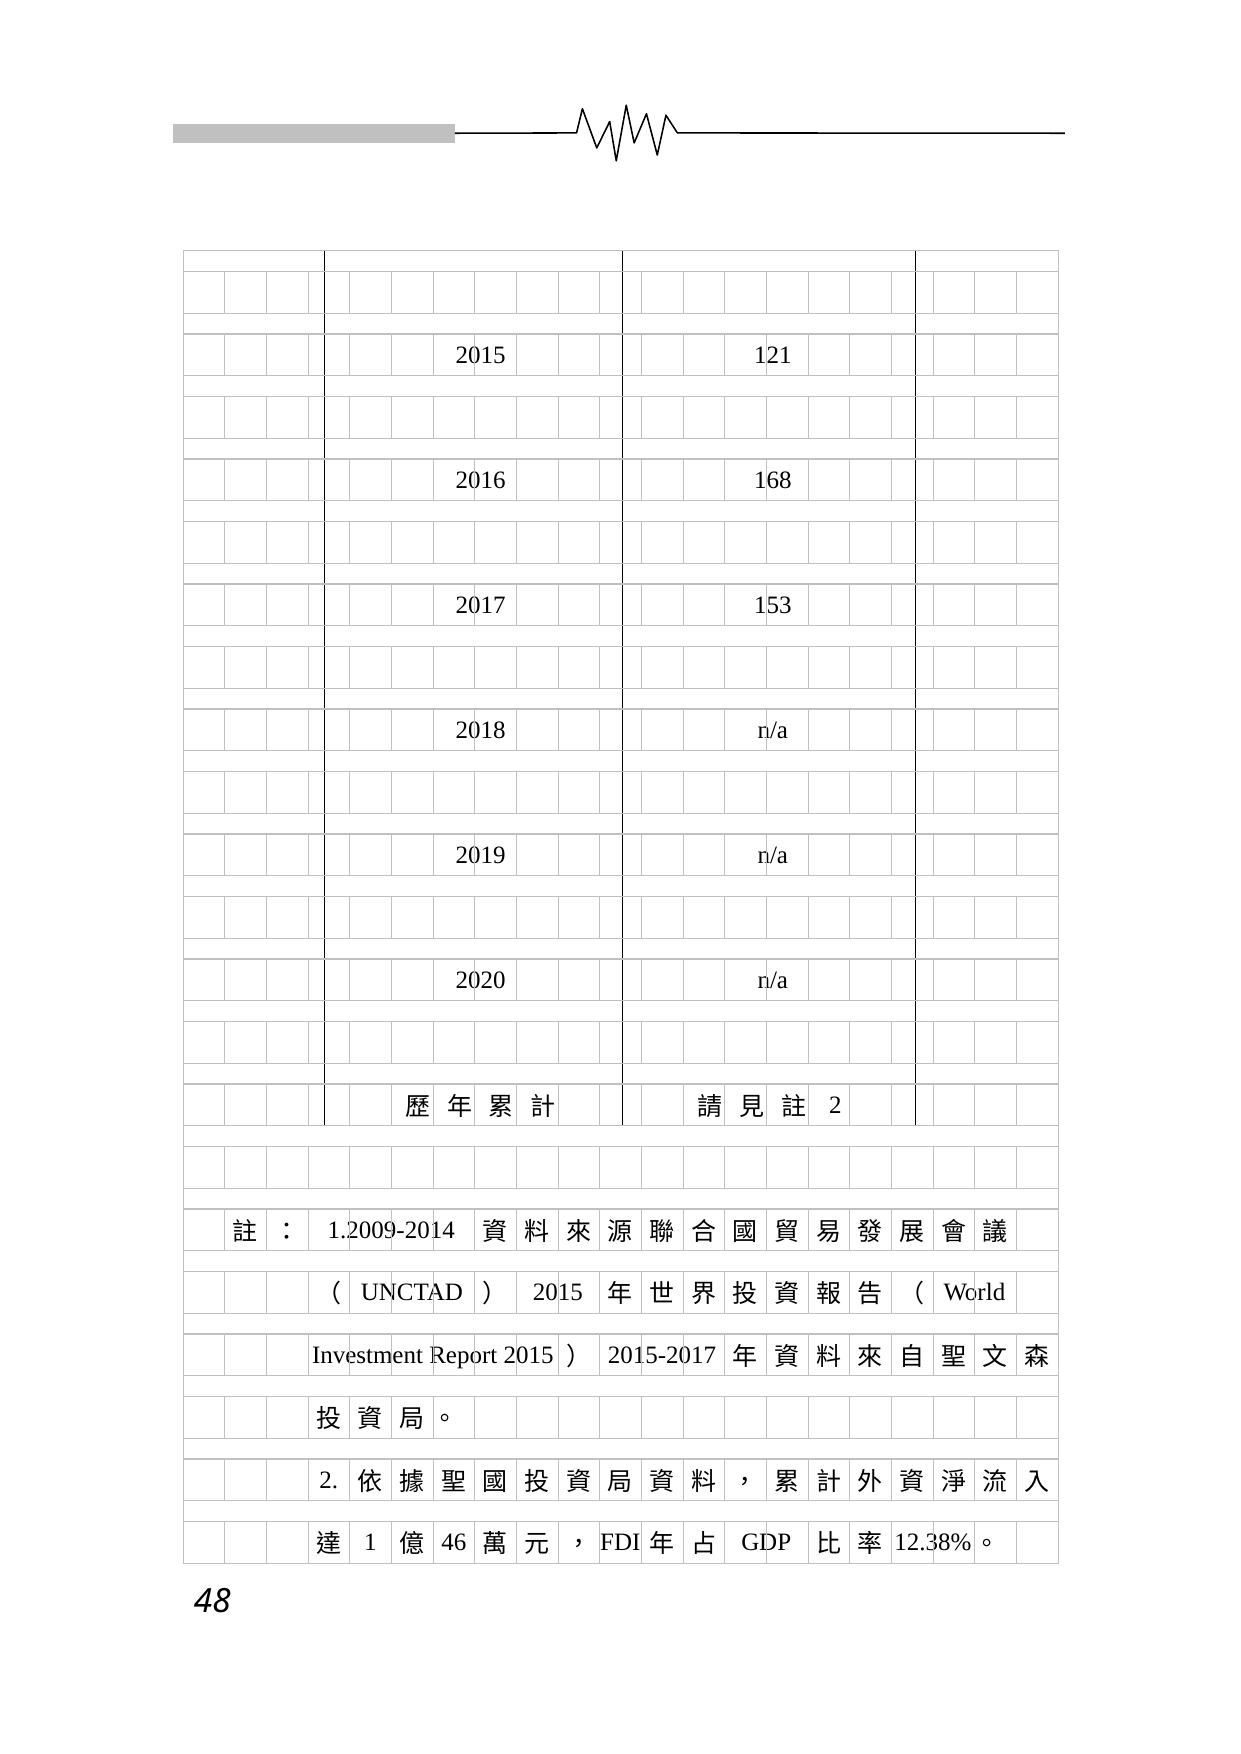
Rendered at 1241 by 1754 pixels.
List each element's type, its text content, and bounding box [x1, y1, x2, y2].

table_cell n/a [725, 960, 766, 1000]
text 註：1.2009-2014資料來源聯合國貿易發展會議（UNCTAD）2015年世界投資報告（World Investment Report 2015）2015-2017年資料來自聖文森投資局。 [207, 1314, 1058, 1333]
table_cell 2020 [350, 960, 391, 1000]
table_cell [600, 1022, 622, 1063]
table_cell 2019 [475, 772, 516, 813]
table_cell n/a [892, 710, 915, 750]
text 2.依據聖國投資局資料，累計外資淨流入達1億46萬元，FDI年占GDP比率12.38%。 [850, 1522, 891, 1563]
table_cell 2019 [325, 814, 622, 833]
text 2.依據聖國投資局資料，累計外資淨流入達1億46萬元，FDI年占GDP比率12.38%。 [207, 1501, 1058, 1521]
table_cell 121 [623, 335, 641, 375]
text 2.依據聖國投資局資料，累計外資淨流入達1億46萬元，FDI年占GDP比率12.38%。 [434, 1460, 474, 1500]
table_cell n/a [809, 647, 849, 688]
table_cell 121 [767, 335, 808, 375]
table_cell 121 [809, 335, 849, 375]
table_cell 2019 [350, 835, 391, 875]
table_cell 2020 [475, 960, 516, 1000]
table_cell n/a [623, 835, 641, 875]
table_cell 2018 [325, 710, 349, 750]
table_cell 年 [434, 1085, 474, 1125]
table_cell n/a [684, 710, 724, 750]
table_cell 2016 [517, 460, 558, 500]
table_cell 2019 [600, 772, 622, 813]
table_cell 2019 [392, 835, 433, 875]
table_cell 121 [767, 272, 808, 313]
table_cell n/a [809, 835, 849, 875]
table_cell 2018 [475, 710, 516, 750]
table_cell 2017 [392, 585, 433, 625]
text 2.依據聖國投資局資料，累計外資淨流入達1億46萬元，FDI年占GDP比率12.38%。 [309, 1460, 349, 1500]
table_cell 168 [850, 397, 891, 438]
table_cell n/a [809, 710, 849, 750]
text 2.依據聖國投資局資料，累計外資淨流入達1億46萬元，FDI年占GDP比率12.38%。 [517, 1522, 558, 1563]
text 2.依據聖國投資局資料，累計外資淨流入達1億46萬元，FDI年占GDP比率12.38%。 [225, 1460, 266, 1500]
table_cell 121 [850, 272, 891, 313]
table_cell n/a [642, 897, 683, 938]
table_cell 見 [725, 1085, 766, 1125]
table_cell n/a [767, 772, 808, 813]
table_cell 153 [725, 585, 766, 625]
table_cell [623, 1001, 915, 1021]
table_cell 2020 [325, 876, 622, 896]
table_cell 2016 [559, 397, 599, 438]
text 2.依據聖國投資局資料，累計外資淨流入達1億46萬元，FDI年占GDP比率12.38%。 [934, 1460, 974, 1500]
table_cell 2017 [600, 522, 622, 563]
table_cell 2018 [559, 647, 599, 688]
table_cell 2020 [350, 897, 391, 938]
table_cell 168 [809, 460, 849, 500]
table_cell n/a [623, 814, 915, 833]
table_cell n/a [767, 897, 808, 938]
table_cell 2017 [559, 585, 599, 625]
table_cell [434, 1022, 474, 1063]
table_cell [642, 1085, 683, 1125]
table_cell 2016 [434, 397, 474, 438]
table_cell n/a [809, 772, 849, 813]
table_cell n/a [684, 897, 724, 938]
table_cell 2017 [325, 564, 622, 583]
table_cell n/a [684, 835, 724, 875]
table_cell [325, 1085, 349, 1125]
table_cell 2015 [392, 335, 433, 375]
table_cell n/a [684, 960, 724, 1000]
table_cell 2016 [475, 397, 516, 438]
table_cell n/a [623, 710, 641, 750]
table_cell 2016 [600, 460, 622, 500]
table_cell 累 [475, 1085, 516, 1125]
table_cell n/a [850, 897, 891, 938]
table_cell n/a [623, 897, 641, 938]
table_cell [684, 1022, 724, 1063]
table_cell 2017 [600, 585, 622, 625]
table_cell 2018 [559, 710, 599, 750]
table_cell 2018 [392, 710, 433, 750]
table_cell 2019 [434, 772, 474, 813]
table_cell [892, 1085, 915, 1125]
table_cell n/a [725, 772, 766, 813]
table_cell n/a [809, 960, 849, 1000]
text 2.依據聖國投資局資料，累計外資淨流入達1億46萬元，FDI年占GDP比率12.38%。 [309, 1522, 349, 1563]
table_cell 2018 [475, 647, 516, 688]
table_cell 2015 [392, 272, 433, 313]
table_cell 2018 [325, 647, 349, 688]
table_cell n/a [767, 710, 808, 750]
table_cell n/a [684, 647, 724, 688]
table_cell n/a [850, 772, 891, 813]
table_cell [623, 1022, 641, 1063]
table_cell 2016 [325, 439, 622, 458]
table_cell 2015 [325, 272, 349, 313]
table_cell 2019 [325, 772, 349, 813]
text 2.依據聖國投資局資料，累計外資淨流入達1億46萬元，FDI年占GDP比率12.38%。 [559, 1522, 599, 1563]
table_cell n/a [623, 647, 641, 688]
text 2.依據聖國投資局資料，累計外資淨流入達1億46萬元，FDI年占GDP比率12.38%。 [517, 1460, 558, 1500]
text 2.依據聖國投資局資料，累計外資淨流入達1億46萬元，FDI年占GDP比率12.38%。 [809, 1460, 849, 1500]
text 2.依據聖國投資局資料，累計外資淨流入達1億46萬元，FDI年占GDP比率12.38%。 [975, 1460, 1016, 1500]
table_cell 121 [684, 272, 724, 313]
table_cell 2018 [350, 647, 391, 688]
table_cell 2015 [559, 335, 599, 375]
table_cell 2017 [350, 585, 391, 625]
table_cell [475, 1022, 516, 1063]
table_cell 168 [725, 460, 766, 500]
table_cell 168 [725, 397, 766, 438]
table_cell 121 [725, 335, 766, 375]
table_cell 2020 [325, 897, 349, 938]
table_cell 153 [892, 585, 915, 625]
table_cell 2015 [600, 335, 622, 375]
text 2.依據聖國投資局資料，累計外資淨流入達1億46萬元，FDI年占GDP比率12.38%。 [392, 1460, 433, 1500]
table_cell 153 [809, 522, 849, 563]
table_cell 2017 [325, 522, 349, 563]
table_cell 2020 [325, 939, 622, 958]
text 2.依據聖國投資局資料，累計外資淨流入達1億46萬元，FDI年占GDP比率12.38%。 [600, 1522, 641, 1563]
table_cell 2019 [517, 835, 558, 875]
table_cell 2016 [350, 460, 391, 500]
text 2.依據聖國投資局資料，累計外資淨流入達1億46萬元，FDI年占GDP比率12.38%。 [642, 1522, 683, 1563]
table_cell 2015 [350, 272, 391, 313]
table_cell 2015 [325, 251, 622, 271]
table_cell 2020 [600, 897, 622, 938]
text 2.依據聖國投資局資料，累計外資淨流入達1億46萬元，FDI年占GDP比率12.38%。 [434, 1522, 474, 1563]
table_cell 153 [684, 585, 724, 625]
table_cell 2019 [517, 772, 558, 813]
text 2.依據聖國投資局資料，累計外資淨流入達1億46萬元，FDI年占GDP比率12.38%。 [207, 1439, 1058, 1458]
table_cell 2016 [475, 460, 516, 500]
table_cell 168 [623, 460, 641, 500]
table_cell n/a [850, 647, 891, 688]
text 2.依據聖國投資局資料，累計外資淨流入達1億46萬元，FDI年占GDP比率12.38%。 [559, 1460, 599, 1500]
table_cell 2018 [517, 710, 558, 750]
table_cell 2017 [434, 522, 474, 563]
table_cell 168 [892, 397, 915, 438]
table_cell 2017 [517, 522, 558, 563]
table_cell n/a [767, 647, 808, 688]
table_cell 2018 [350, 710, 391, 750]
table_cell 2020 [392, 897, 433, 938]
table_cell 2017 [559, 522, 599, 563]
table_cell 2017 [392, 522, 433, 563]
text 2.依據聖國投資局資料，累計外資淨流入達1億46萬元，FDI年占GDP比率12.38%。 [1017, 1460, 1058, 1500]
table_cell 121 [684, 335, 724, 375]
table_cell n/a [725, 710, 766, 750]
table_cell 168 [642, 460, 683, 500]
table_cell 153 [767, 585, 808, 625]
table_cell 2018 [600, 647, 622, 688]
table_cell 2015 [434, 272, 474, 313]
table_cell [623, 1064, 915, 1083]
table_cell 153 [684, 522, 724, 563]
table_cell n/a [725, 647, 766, 688]
text 2.依據聖國投資局資料，累計外資淨流入達1億46萬元，FDI年占GDP比率12.38%。 [350, 1522, 391, 1563]
table_cell 153 [892, 522, 915, 563]
table_cell 2016 [434, 460, 474, 500]
table_cell [350, 1085, 391, 1125]
table_cell 2018 [325, 626, 622, 646]
table_cell 121 [642, 335, 683, 375]
table_cell n/a [850, 710, 891, 750]
table_cell 2016 [350, 397, 391, 438]
table_cell n/a [642, 710, 683, 750]
table_cell n/a [623, 939, 915, 958]
table_cell 168 [684, 460, 724, 500]
text 2.依據聖國投資局資料，累計外資淨流入達1億46萬元，FDI年占GDP比率12.38%。 [225, 1522, 266, 1563]
text 2.依據聖國投資局資料，累計外資淨流入達1億46萬元，FDI年占GDP比率12.38%。 [1017, 1522, 1058, 1563]
table_cell n/a [892, 960, 915, 1000]
table_cell n/a [809, 897, 849, 938]
table_cell 2017 [434, 585, 474, 625]
text 2.依據聖國投資局資料，累計外資淨流入達1億46萬元，FDI年占GDP比率12.38%。 [267, 1460, 308, 1500]
table_cell 2015 [559, 272, 599, 313]
table_cell n/a [642, 647, 683, 688]
table_cell [392, 1022, 433, 1063]
text 2.依據聖國投資局資料，累計外資淨流入達1億46萬元，FDI年占GDP比率12.38%。 [267, 1522, 308, 1563]
table_cell n/a [892, 835, 915, 875]
table_cell 153 [642, 522, 683, 563]
table_cell 168 [850, 460, 891, 500]
text 2.依據聖國投資局資料，累計外資淨流入達1億46萬元，FDI年占GDP比率12.38%。 [767, 1460, 808, 1500]
table_cell 2015 [434, 335, 474, 375]
table_cell 2017 [325, 501, 622, 521]
table_cell 歷 [392, 1085, 433, 1125]
table_cell [642, 1022, 683, 1063]
table_cell 153 [642, 585, 683, 625]
table_cell n/a [623, 876, 915, 896]
table_cell 2015 [517, 272, 558, 313]
text 2.依據聖國投資局資料，累計外資淨流入達1億46萬元，FDI年占GDP比率12.38%。 [475, 1522, 516, 1563]
table_cell 2015 [325, 314, 622, 333]
table_cell 168 [623, 439, 915, 458]
table_cell 2019 [392, 772, 433, 813]
table_cell 2018 [392, 647, 433, 688]
table_cell 153 [623, 564, 915, 583]
text 註：1.2009-2014資料來源聯合國貿易發展會議（UNCTAD）2015年世界投資報告（World Investment Report 2015）2015-2017年資料來自聖文森投資局。 [207, 1189, 1058, 1208]
table_cell 153 [850, 585, 891, 625]
table_cell 2019 [475, 835, 516, 875]
table_cell 註 [767, 1085, 808, 1125]
table_cell 168 [623, 397, 641, 438]
table_cell n/a [892, 772, 915, 813]
text 2.依據聖國投資局資料，累計外資淨流入達1億46萬元，FDI年占GDP比率12.38%。 [642, 1460, 683, 1500]
table_cell 121 [623, 314, 915, 333]
table_cell 2020 [325, 960, 349, 1000]
table_cell 2 [809, 1085, 849, 1125]
table_cell 2016 [559, 460, 599, 500]
table_cell 121 [642, 272, 683, 313]
table_cell 2020 [559, 897, 599, 938]
table_cell n/a [623, 772, 641, 813]
table_cell n/a [850, 835, 891, 875]
table_cell 121 [623, 272, 641, 313]
table_cell n/a [767, 960, 808, 1000]
table_cell n/a [642, 772, 683, 813]
table_cell 2019 [325, 751, 622, 771]
table_cell 121 [892, 272, 915, 313]
table_cell 121 [892, 335, 915, 375]
table_cell 請 [684, 1085, 724, 1125]
table_cell 2018 [434, 647, 474, 688]
table_cell [517, 1022, 558, 1063]
table_cell 168 [892, 460, 915, 500]
table_cell 2017 [350, 522, 391, 563]
table_cell 153 [623, 501, 915, 521]
table_cell n/a [725, 897, 766, 938]
table_cell 2015 [475, 272, 516, 313]
table_cell 2016 [325, 460, 349, 500]
table_cell 2015 [325, 335, 349, 375]
text 2.依據聖國投資局資料，累計外資淨流入達1億46萬元，FDI年占GDP比率12.38%。 [767, 1522, 808, 1563]
table_cell n/a [642, 960, 683, 1000]
table_cell n/a [623, 751, 915, 771]
table_cell [623, 1085, 641, 1125]
text 2.依據聖國投資局資料，累計外資淨流入達1億46萬元，FDI年占GDP比率12.38%。 [892, 1460, 933, 1500]
table_cell [600, 1085, 622, 1125]
text 2.依據聖國投資局資料，累計外資淨流入達1億46萬元，FDI年占GDP比率12.38%。 [725, 1460, 766, 1500]
table_cell n/a [892, 897, 915, 938]
table_cell 2015 [600, 272, 622, 313]
table_cell [892, 1022, 915, 1063]
table_cell n/a [725, 835, 766, 875]
table_cell 2019 [559, 835, 599, 875]
table_cell [767, 1022, 808, 1063]
table_cell [809, 1022, 849, 1063]
table_cell 2018 [600, 710, 622, 750]
table_cell 2020 [600, 960, 622, 1000]
table_cell 2019 [559, 772, 599, 813]
text 2.依據聖國投資局資料，累計外資淨流入達1億46萬元，FDI年占GDP比率12.38%。 [850, 1460, 891, 1500]
table_cell [850, 1085, 891, 1125]
table_cell 168 [642, 397, 683, 438]
table_cell 153 [767, 522, 808, 563]
text 2.依據聖國投資局資料，累計外資淨流入達1億46萬元，FDI年占GDP比率12.38%。 [475, 1460, 516, 1500]
text 註：1.2009-2014資料來源聯合國貿易發展會議（UNCTAD）2015年世界投資報告（World Investment Report 2015）2015-2017年資料來自聖文森投資局。 [207, 1376, 1058, 1396]
text 2.依據聖國投資局資料，累計外資淨流入達1億46萬元，FDI年占GDP比率12.38%。 [600, 1460, 641, 1500]
table_cell 2020 [392, 960, 433, 1000]
table_cell n/a [767, 835, 808, 875]
text 2.依據聖國投資局資料，累計外資淨流入達1億46萬元，FDI年占GDP比率12.38%。 [392, 1522, 433, 1563]
table_cell 2016 [600, 397, 622, 438]
text 2.依據聖國投資局資料，累計外資淨流入達1億46萬元，FDI年占GDP比率12.38%。 [684, 1460, 724, 1500]
text 2.依據聖國投資局資料，累計外資淨流入達1億46萬元，FDI年占GDP比率12.38%。 [934, 1522, 974, 1563]
table_cell 2017 [475, 522, 516, 563]
table_cell [850, 1022, 891, 1063]
table_cell 168 [684, 397, 724, 438]
table_cell 153 [725, 522, 766, 563]
table_cell [325, 1001, 622, 1021]
table_cell [725, 1022, 766, 1063]
table_cell 2019 [325, 835, 349, 875]
table_cell 2019 [600, 835, 622, 875]
table_cell 2020 [434, 897, 474, 938]
table_cell 2016 [325, 376, 622, 396]
table_cell n/a [623, 689, 915, 708]
table_cell 168 [767, 397, 808, 438]
table_cell n/a [684, 772, 724, 813]
table_cell 2018 [434, 710, 474, 750]
text 2.依據聖國投資局資料，累計外資淨流入達1億46萬元，FDI年占GDP比率12.38%。 [725, 1522, 766, 1563]
table_cell 2017 [517, 585, 558, 625]
table_cell 168 [623, 376, 915, 396]
table_cell n/a [892, 647, 915, 688]
table_cell 2019 [350, 772, 391, 813]
table_cell 2015 [350, 335, 391, 375]
table_cell [325, 1064, 622, 1083]
table_cell [350, 1022, 391, 1063]
table_cell 153 [623, 522, 641, 563]
table_cell 2020 [475, 897, 516, 938]
table_cell 153 [809, 585, 849, 625]
table_cell 2017 [325, 585, 349, 625]
table_cell 2017 [475, 585, 516, 625]
table_cell 2015 [517, 335, 558, 375]
table_cell 121 [850, 335, 891, 375]
table_cell 121 [725, 272, 766, 313]
table_cell 2020 [559, 960, 599, 1000]
table_cell 2018 [517, 647, 558, 688]
table_cell [325, 1022, 349, 1063]
table_cell 153 [623, 585, 641, 625]
table_cell 168 [767, 460, 808, 500]
text 2.依據聖國投資局資料，累計外資淨流入達1億46萬元，FDI年占GDP比率12.38%。 [809, 1522, 849, 1563]
table_cell 2015 [475, 335, 516, 375]
table_cell 153 [850, 522, 891, 563]
table_cell 計 [517, 1085, 558, 1125]
text 2.依據聖國投資局資料，累計外資淨流入達1億46萬元，FDI年占GDP比率12.38%。 [350, 1460, 391, 1500]
table_cell 2016 [517, 397, 558, 438]
table_cell [559, 1085, 599, 1125]
table_cell n/a [850, 960, 891, 1000]
table_cell 168 [809, 397, 849, 438]
table_cell 121 [809, 272, 849, 313]
table_cell [559, 1022, 599, 1063]
table_cell 2016 [325, 397, 349, 438]
table_cell 2020 [434, 960, 474, 1000]
text 2.依據聖國投資局資料，累計外資淨流入達1億46萬元，FDI年占GDP比率12.38%。 [892, 1522, 933, 1563]
table_cell 2016 [392, 460, 433, 500]
table_cell 2020 [517, 960, 558, 1000]
table_cell n/a [623, 626, 915, 646]
table_cell 2016 [392, 397, 433, 438]
table_cell n/a [623, 960, 641, 1000]
table_cell 2020 [517, 897, 558, 938]
table_cell 2019 [434, 835, 474, 875]
text 註：1.2009-2014資料來源聯合國貿易發展會議（UNCTAD）2015年世界投資報告（World Investment Report 2015）2015-2017年資料來自聖文森投資局。 [207, 1251, 1058, 1271]
table_cell 121 [623, 251, 915, 271]
text 2.依據聖國投資局資料，累計外資淨流入達1億46萬元，FDI年占GDP比率12.38%。 [975, 1522, 1016, 1563]
text 2.依據聖國投資局資料，累計外資淨流入達1億46萬元，FDI年占GDP比率12.38%。 [684, 1522, 724, 1563]
table_cell n/a [642, 835, 683, 875]
table_cell 2018 [325, 689, 622, 708]
